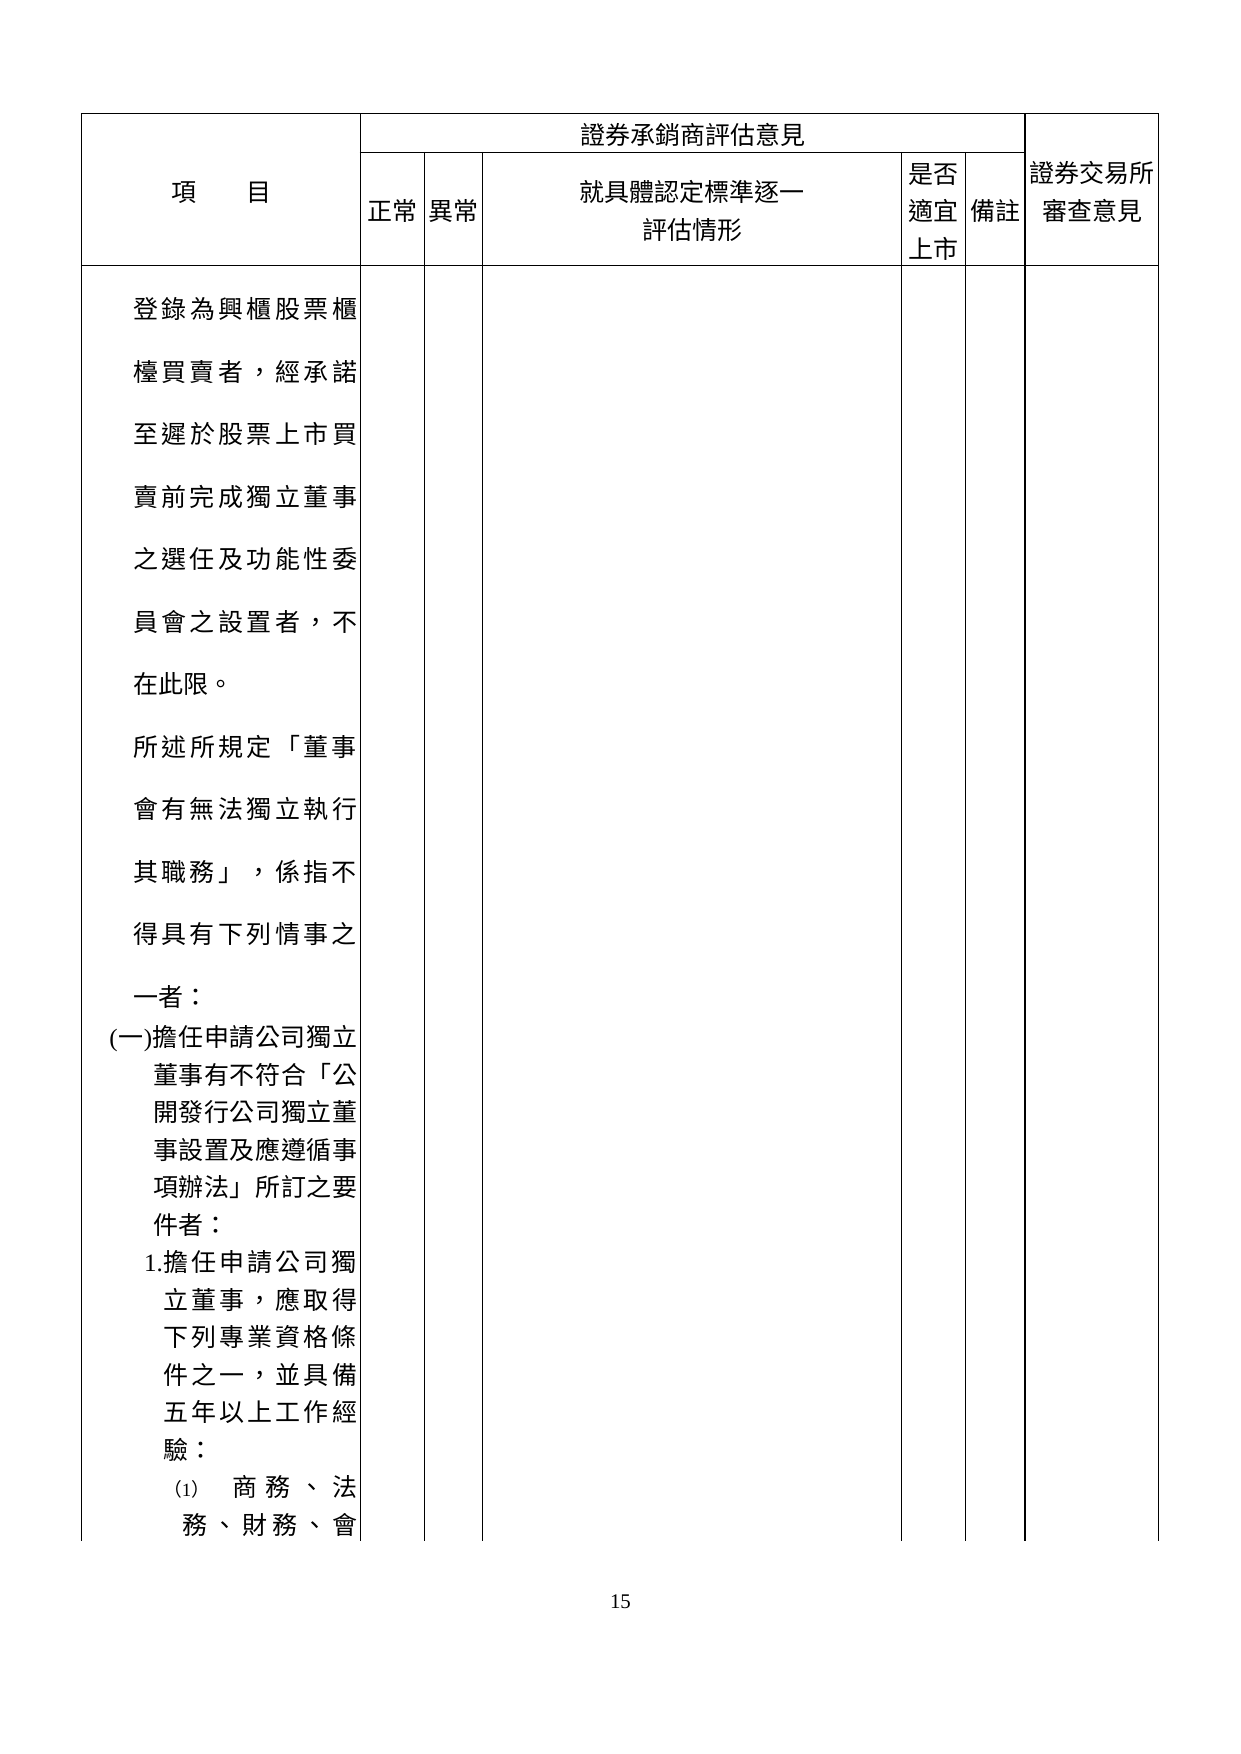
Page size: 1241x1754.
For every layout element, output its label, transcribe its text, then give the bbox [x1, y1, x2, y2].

table_cell [425, 266, 482, 1016]
table_cell [361, 1016, 424, 1241]
table_cell 正常 [361, 153, 424, 265]
table_cell [483, 1016, 901, 1241]
table_header 證券承銷商評估意見 [361, 114, 1024, 152]
table_cell [966, 266, 1024, 1016]
table_cell [1026, 1016, 1158, 1241]
table_cell (一)擔任申請公司獨立董事有不符合「公開發行公司獨立董事設置及應遵循事項辦法」所訂之要件者： [82, 1016, 360, 1241]
table_cell [425, 1466, 482, 1541]
table_cell [361, 266, 424, 1016]
table_cell 是否適宜上市 [902, 153, 965, 265]
table_cell [483, 1241, 901, 1541]
table_header 證券交易所審查意見 [1026, 114, 1158, 265]
table_cell 商務、法務、財務、會計或公司業務所需相關科系之公私立大專院校講師以上。 [82, 1466, 360, 1541]
table_cell [1026, 1466, 1158, 1541]
table_cell [1026, 266, 1158, 1016]
table_cell [902, 1241, 965, 1466]
table_cell [966, 1016, 1024, 1241]
table_cell 異常 [425, 153, 482, 265]
table_cell [966, 1466, 1024, 1541]
table_cell 登錄為興櫃股票櫃檯買賣者，經承諾至遲於股票上市買賣前完成獨立董事之選任及功能性委員會之設置者，不在此限。 所述所規定「董事會有無法獨立執行其職務」，係指不得具有下列情事之一者： [82, 266, 360, 1016]
table_cell [902, 1016, 965, 1241]
table_header 項 目 [82, 114, 360, 265]
table_cell 備註 [966, 153, 1024, 265]
table_cell [1026, 1241, 1158, 1466]
table_cell [902, 1466, 965, 1541]
table_cell [425, 1241, 482, 1466]
table_cell [966, 1241, 1024, 1466]
table_cell 就具體認定標準逐一 評估情形 [483, 153, 901, 265]
table_cell [361, 1241, 424, 1466]
table_cell [902, 266, 965, 1016]
table_cell [483, 266, 901, 1016]
table_cell [361, 1466, 424, 1541]
table_cell [425, 1016, 482, 1241]
table_cell 擔任申請公司獨立董事，應取得下列專業資格條件之一，並具備五年以上工作經驗： [82, 1241, 360, 1466]
